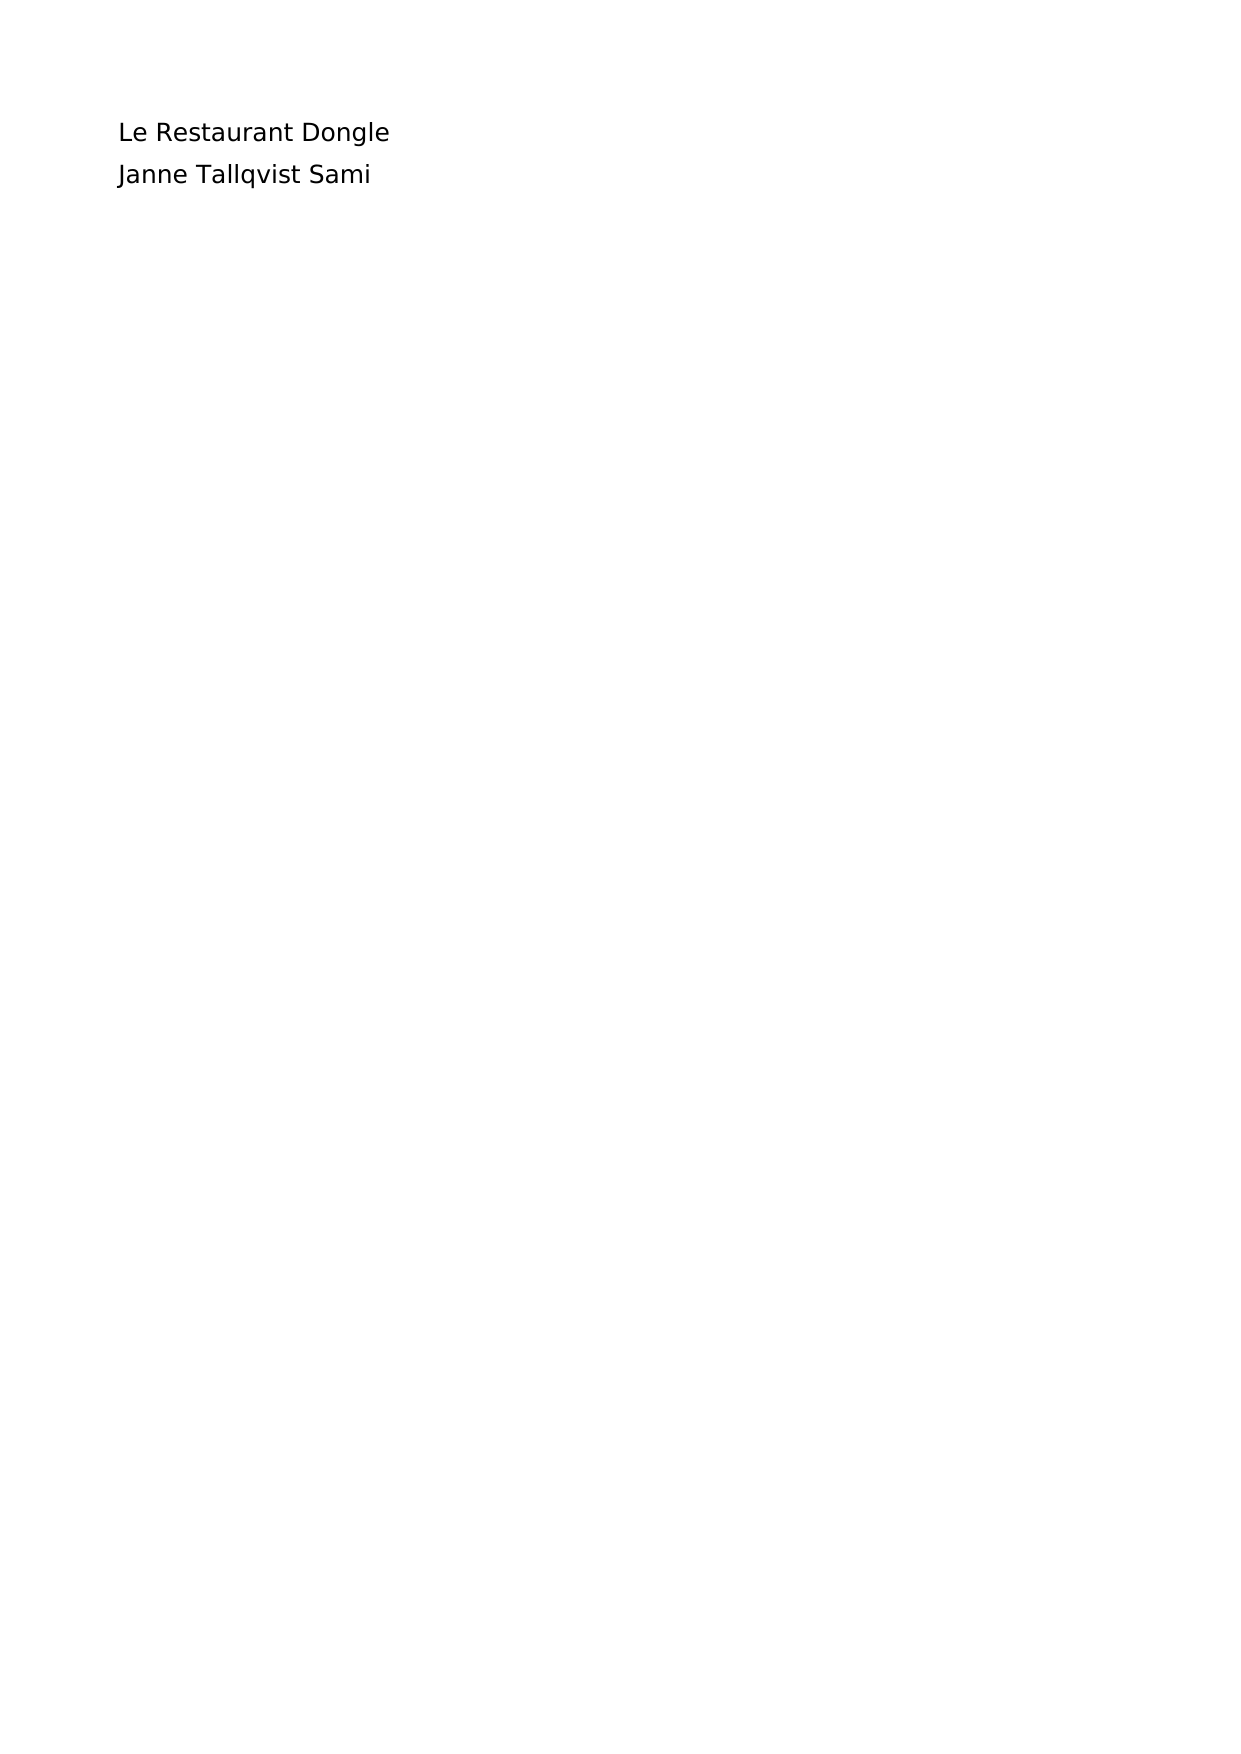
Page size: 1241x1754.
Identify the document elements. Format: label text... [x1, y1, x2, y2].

text Janne Tallqvist Sami [118, 160, 1122, 189]
text Le Restaurant Dongle [118, 118, 1122, 147]
